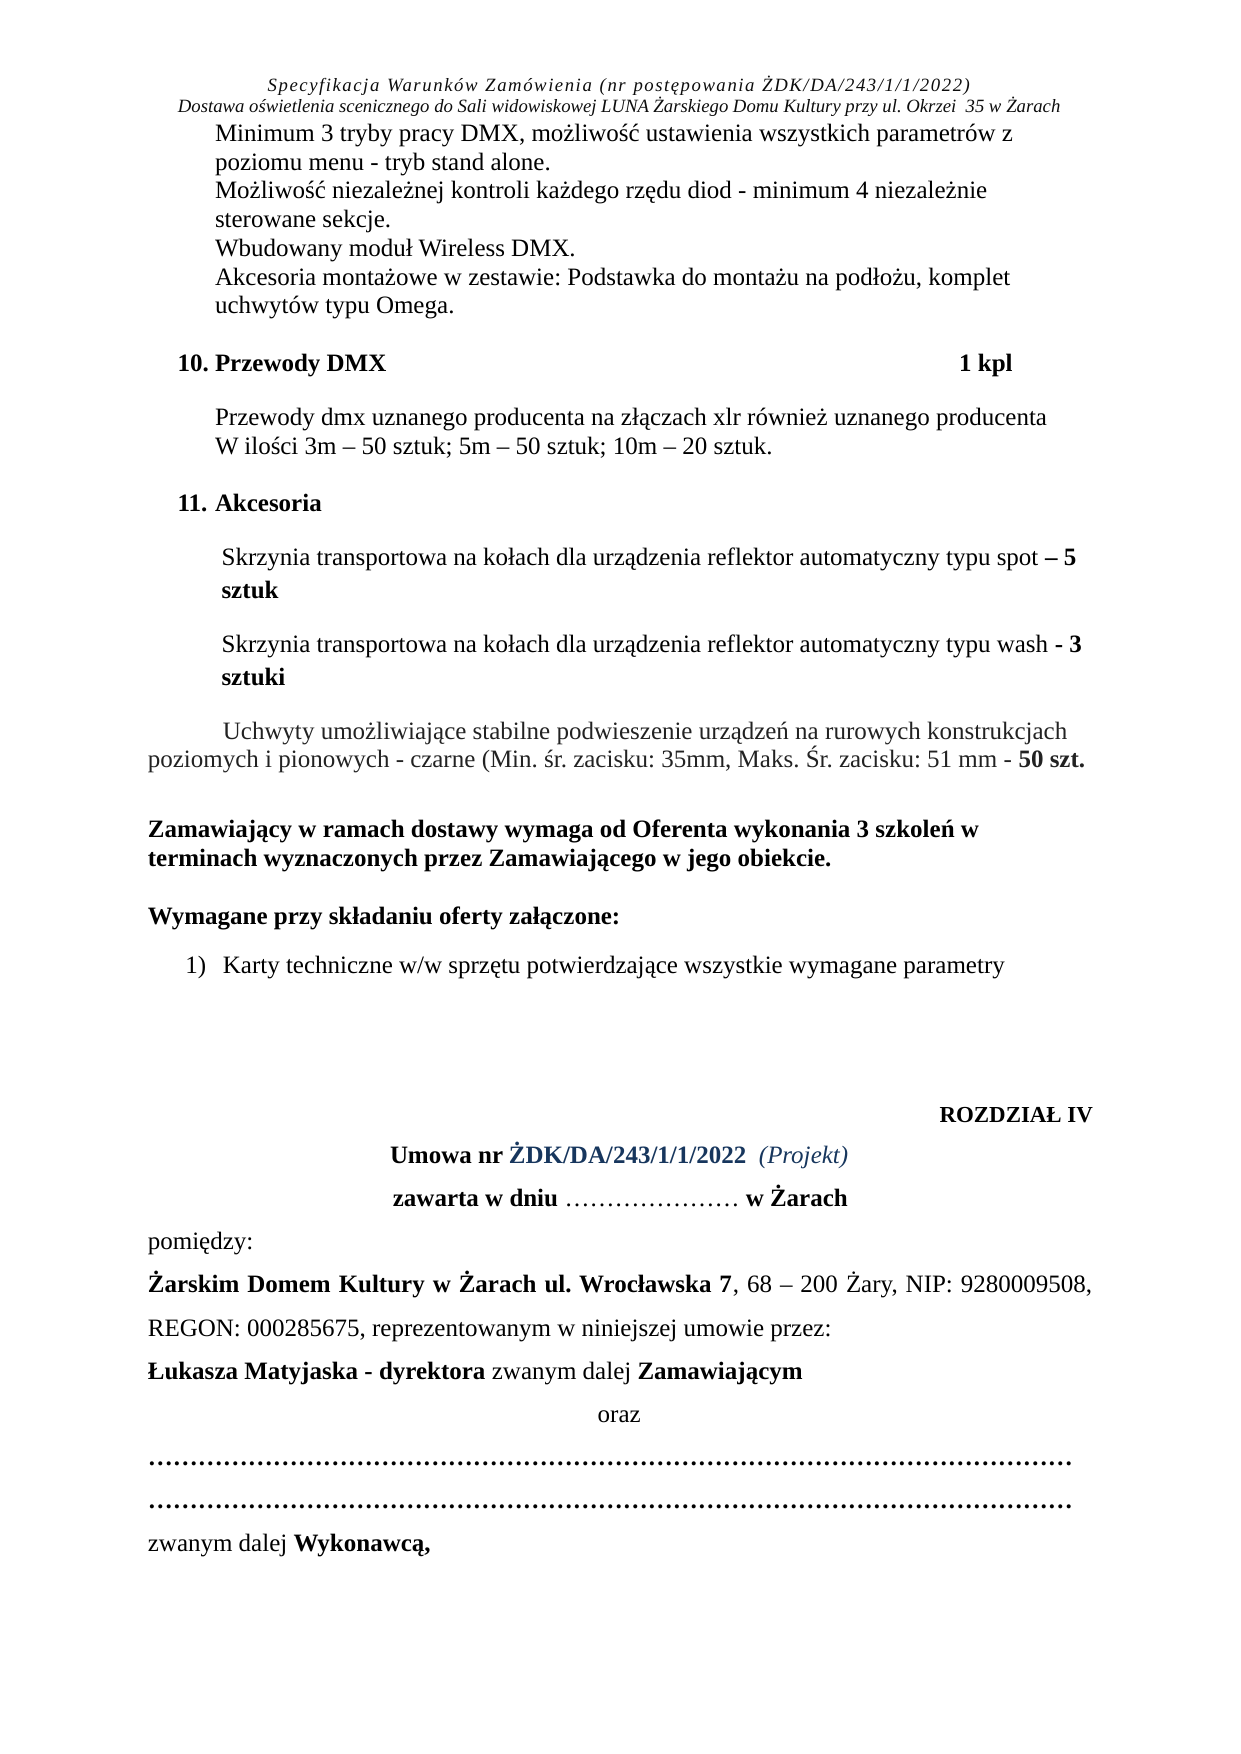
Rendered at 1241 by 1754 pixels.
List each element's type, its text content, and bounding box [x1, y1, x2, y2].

list Uchwyty umożliwiające stabilne podwieszenie urządzeń na rurowych konstrukcjach poziomych i pionowych - czarne (Min. śr. zacisku: 35mm, Maks. Śr. zacisku: 51 mm - 50 szt. [148, 716, 1093, 773]
list Przewody DMX 1 kpl [177, 348, 1093, 377]
text …………………………………………………………………………………………………………………………………………………………………………………………………… [148, 1442, 1093, 1514]
text oraz [148, 1399, 1093, 1428]
text Łukasza Matyjaska - dyrektora zwanym dalej Zamawiającym [148, 1356, 1093, 1384]
text zawarta w dniu ………………… w Żarach [148, 1183, 1093, 1212]
text Wymagane przy składaniu oferty załączone: [148, 901, 1093, 929]
list Skrzynia transportowa na kołach dla urządzenia reflektor automatyczny typu wash - 3 sztuki [221, 629, 1093, 691]
list Karty techniczne w/w sprzętu potwierdzające wszystkie wymagane parametry [185, 950, 1093, 979]
list Możliwość niezależnej kontroli każdego rzędu diod - minimum 4 niezależnie sterowane sekcje. [215, 176, 1093, 233]
text pomiędzy: [148, 1226, 1093, 1255]
text zwanym dalej Wykonawcą, [148, 1528, 1093, 1557]
list Przewody dmx uznanego producenta na złączach xlr również uznanego producenta [215, 402, 1093, 431]
text ROZDZIAŁ IV [148, 1101, 1093, 1127]
list Skrzynia transportowa na kołach dla urządzenia reflektor automatyczny typu spot – 5 sztuk [221, 542, 1093, 604]
text Żarskim Domem Kultury w Żarach ul. Wrocławska 7, 68 – 200 Żary, NIP: 9280009508, REGON: 000285675, reprezentowanym w niniejszej umowie przez: [148, 1269, 1093, 1341]
list Minimum 3 tryby pracy DMX, możliwość ustawienia wszystkich parametrów z poziomu menu - tryb stand alone. [215, 118, 1093, 176]
list Akcesoria montażowe w zestawie: Podstawka do montażu na podłożu, komplet uchwytów typu Omega. [215, 262, 1093, 319]
list Akcesoria [177, 488, 1093, 517]
list Wbudowany moduł Wireless DMX. [215, 233, 1093, 262]
text Zamawiający w ramach dostawy wymaga od Oferenta wykonania 3 szkoleń w terminach wyznaczonych przez Zamawiającego w jego obiekcie. [148, 814, 1093, 872]
text Umowa nr ŻDK/DA/243/1/1/2022 (Projekt) [148, 1140, 1093, 1169]
list W ilości 3m – 50 sztuk; 5m – 50 sztuk; 10m – 20 sztuk. [215, 431, 1093, 459]
